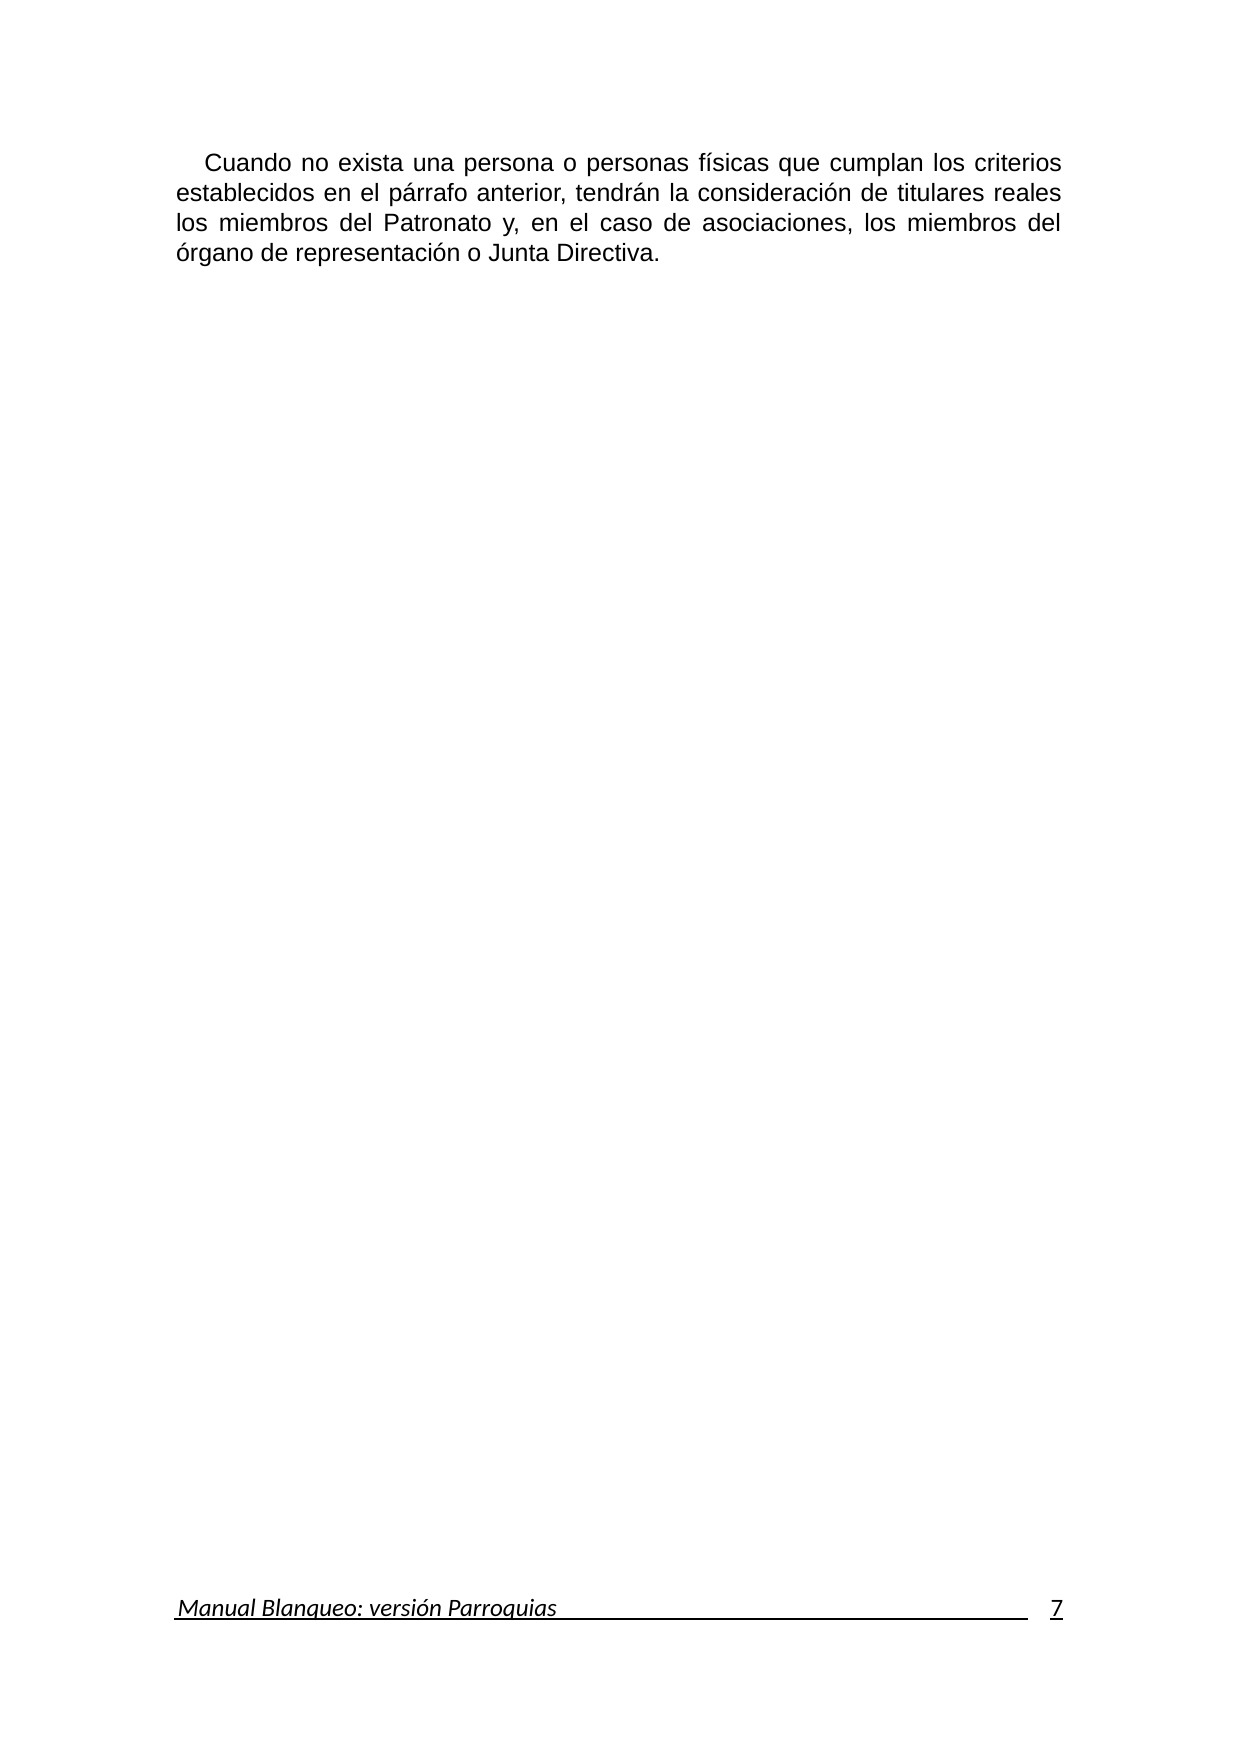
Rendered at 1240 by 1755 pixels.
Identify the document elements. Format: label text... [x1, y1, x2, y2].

text Cuando no exista una persona o personas físicas que cumplan los criterios establecidos en el párrafo anterior, tendrán la consideración de titulares reales los miembros del Patronato y, en el caso de asociaciones, los miembros del órgano de representación o Junta Directiva. [176, 148, 1063, 266]
